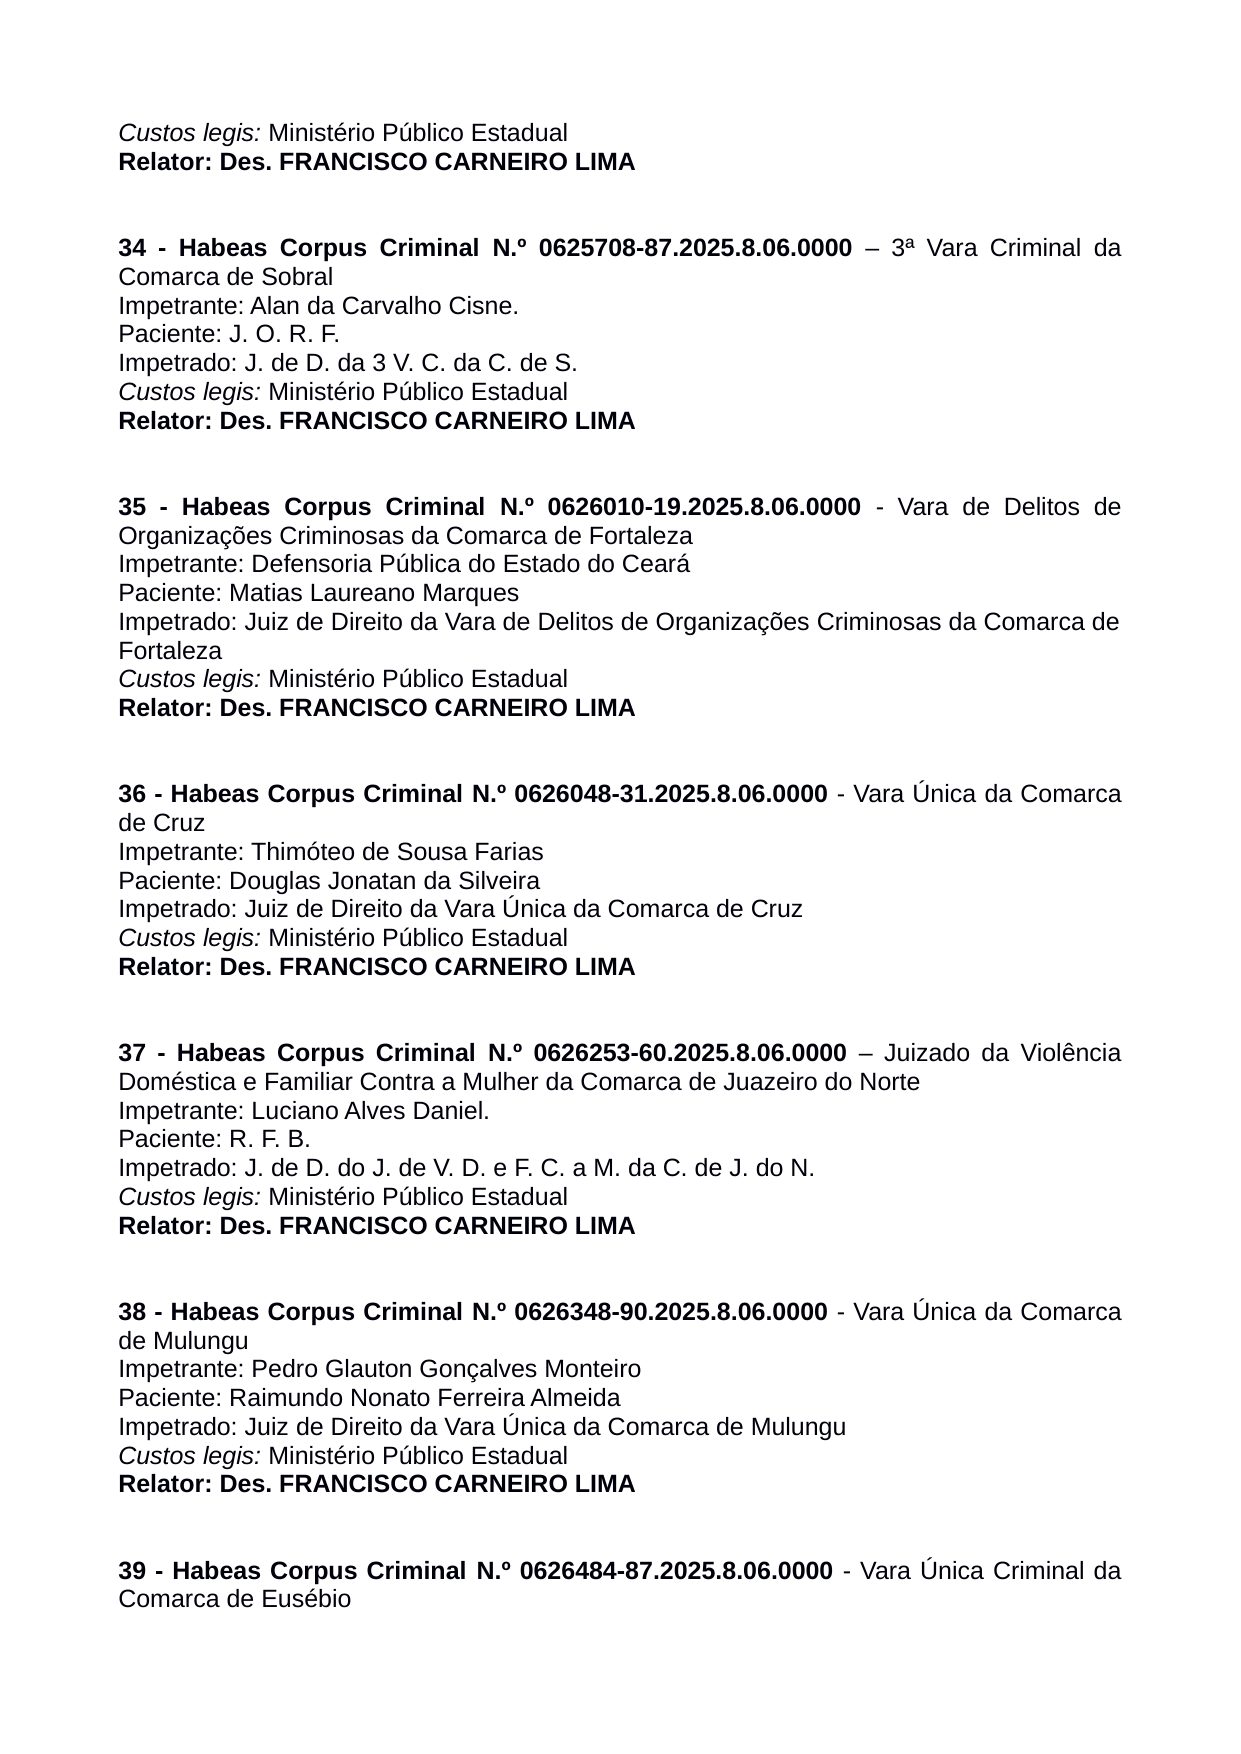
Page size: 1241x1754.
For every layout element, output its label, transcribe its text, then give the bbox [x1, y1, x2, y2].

text Custos legis: Ministério Público Estadual [118, 377, 1122, 406]
text Custos legis: Ministério Público Estadual [118, 1182, 1122, 1211]
text Impetrado: J. de D. do J. de V. D. e F. C. a M. da C. de J. do N. [118, 1153, 1122, 1182]
text 35 - Habeas Corpus Criminal N.º 0626010-19.2025.8.06.0000 - Vara de Delitos de Organizações Criminosas da Comarca de Fortaleza [118, 492, 1122, 549]
text Impetrado: J. de D. da 3 V. C. da C. de S. [118, 348, 1122, 377]
text Relator: Des. FRANCISCO CARNEIRO LIMA [118, 1211, 1122, 1239]
text Relator: Des. FRANCISCO CARNEIRO LIMA [118, 406, 1122, 434]
text Paciente: R. F. B. [118, 1124, 1122, 1153]
text Impetrante: Luciano Alves Daniel. [118, 1096, 1122, 1124]
text Relator: Des. FRANCISCO CARNEIRO LIMA [118, 1469, 1122, 1498]
text Impetrante: Thimóteo de Sousa Farias [118, 837, 1122, 866]
text Paciente: Matias Laureano Marques [118, 578, 1122, 607]
text Impetrado: Juiz de Direito da Vara Única da Comarca de Cruz [118, 894, 1122, 923]
text Custos legis: Ministério Público Estadual [118, 1441, 1122, 1469]
text 34 - Habeas Corpus Criminal N.º 0625708-87.2025.8.06.0000 – 3ª Vara Criminal da Comarca de Sobral [118, 233, 1122, 291]
text Paciente: Douglas Jonatan da Silveira [118, 866, 1122, 894]
text Relator: Des. FRANCISCO CARNEIRO LIMA [118, 147, 1122, 176]
text Impetrado: Juiz de Direito da Vara de Delitos de Organizações Criminosas da Comarca de Fortaleza [118, 607, 1122, 664]
text 38 - Habeas Corpus Criminal N.º 0626348-90.2025.8.06.0000 - Vara Única da Comarca de Mulungu [118, 1297, 1122, 1354]
text Relator: Des. FRANCISCO CARNEIRO LIMA [118, 952, 1122, 981]
text Impetrante: Pedro Glauton Gonçalves Monteiro [118, 1354, 1122, 1383]
text Paciente: J. O. R. F. [118, 319, 1122, 348]
text Custos legis: Ministério Público Estadual [118, 923, 1122, 952]
text Custos legis: Ministério Público Estadual [118, 664, 1122, 693]
text 37 - Habeas Corpus Criminal N.º 0626253-60.2025.8.06.0000 – Juizado da Violência Doméstica e Familiar Contra a Mulher da Comarca de Juazeiro do Norte [118, 1038, 1122, 1096]
text Custos legis: Ministério Público Estadual [118, 118, 1122, 147]
text Impetrado: Juiz de Direito da Vara Única da Comarca de Mulungu [118, 1412, 1122, 1441]
text Paciente: Raimundo Nonato Ferreira Almeida [118, 1383, 1122, 1412]
text Impetrante: Defensoria Pública do Estado do Ceará [118, 549, 1122, 578]
text Relator: Des. FRANCISCO CARNEIRO LIMA [118, 693, 1122, 722]
text 39 - Habeas Corpus Criminal N.º 0626484-87.2025.8.06.0000 - Vara Única Criminal da Comarca de Eusébio [118, 1556, 1122, 1613]
text 36 - Habeas Corpus Criminal N.º 0626048-31.2025.8.06.0000 - Vara Única da Comarca de Cruz [118, 779, 1122, 837]
text Impetrante: Alan da Carvalho Cisne. [118, 291, 1122, 319]
